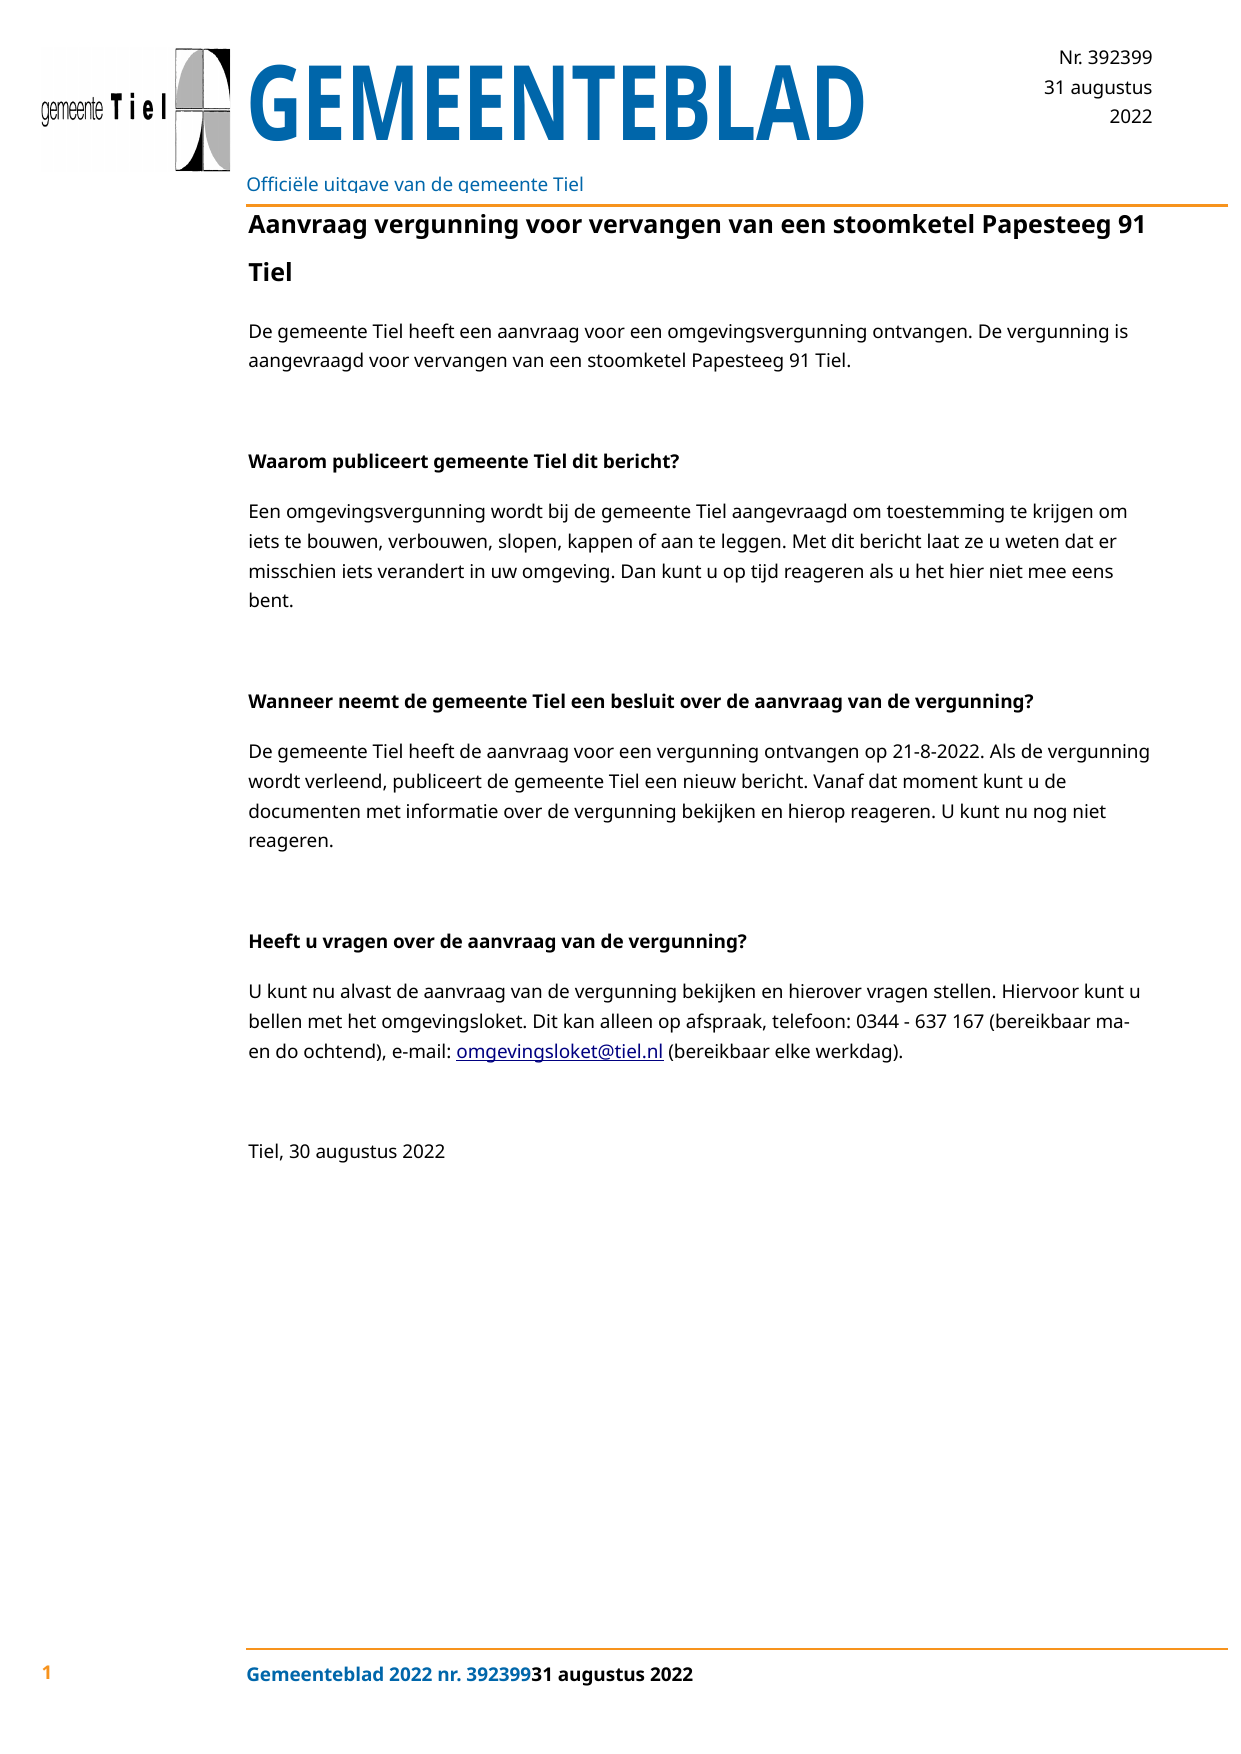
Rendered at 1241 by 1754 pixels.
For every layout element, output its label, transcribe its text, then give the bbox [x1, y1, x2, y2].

text De gemeente Tiel heeft een aanvraag voor een omgevingsvergunning ontvangen. De vergunning is aangevraagd voor vervangen van een stoomketel Papesteeg 91 Tiel. [248, 318, 1152, 373]
text De gemeente Tiel heeft de aanvraag voor een vergunning ontvangen op 21-8-2022. Als de vergunning wordt verleend, publiceert de gemeente Tiel een nieuw bericht. Vanaf dat moment kunt u de documenten met informatie over de vergunning bekijken en hierop reageren. U kunt nu nog niet reageren. [248, 739, 1152, 853]
text Wanneer neemt de gemeente Tiel een besluit over de aanvraag van de vergunning? [248, 688, 1152, 714]
text Heeft u vragen over de aanvraag van de vergunning? [248, 928, 1152, 954]
text Waarom publiceert gemeente Tiel dit bericht? [248, 448, 1152, 474]
text U kunt nu alvast de aanvraag van de vergunning bekijken en hierover vragen stellen. Hiervoor kunt u bellen met het omgevingsloket. Dit kan alleen op afspraak, telefoon: 0344 - 637 167 (bereikbaar ma-en do ochtend), e-mail: omgevingsloket@tiel.nl (bereikbaar elke werkdag). [248, 979, 1152, 1064]
picture [41, 47, 231, 172]
text Tiel, 30 augustus 2022 [248, 1139, 1152, 1164]
text Een omgevingsvergunning wordt bij de gemeente Tiel aangevraagd om toestemming te krijgen om iets te bouwen, verbouwen, slopen, kappen of aan te leggen. Met dit bericht laat ze u weten dat er misschien iets verandert in uw omgeving. Dan kunt u op tijd reageren als u het hier niet mee eens bent. [248, 499, 1152, 613]
text Aanvraag vergunning voor vervangen van een stoomketel Papesteeg 91 Tiel [248, 207, 1152, 288]
